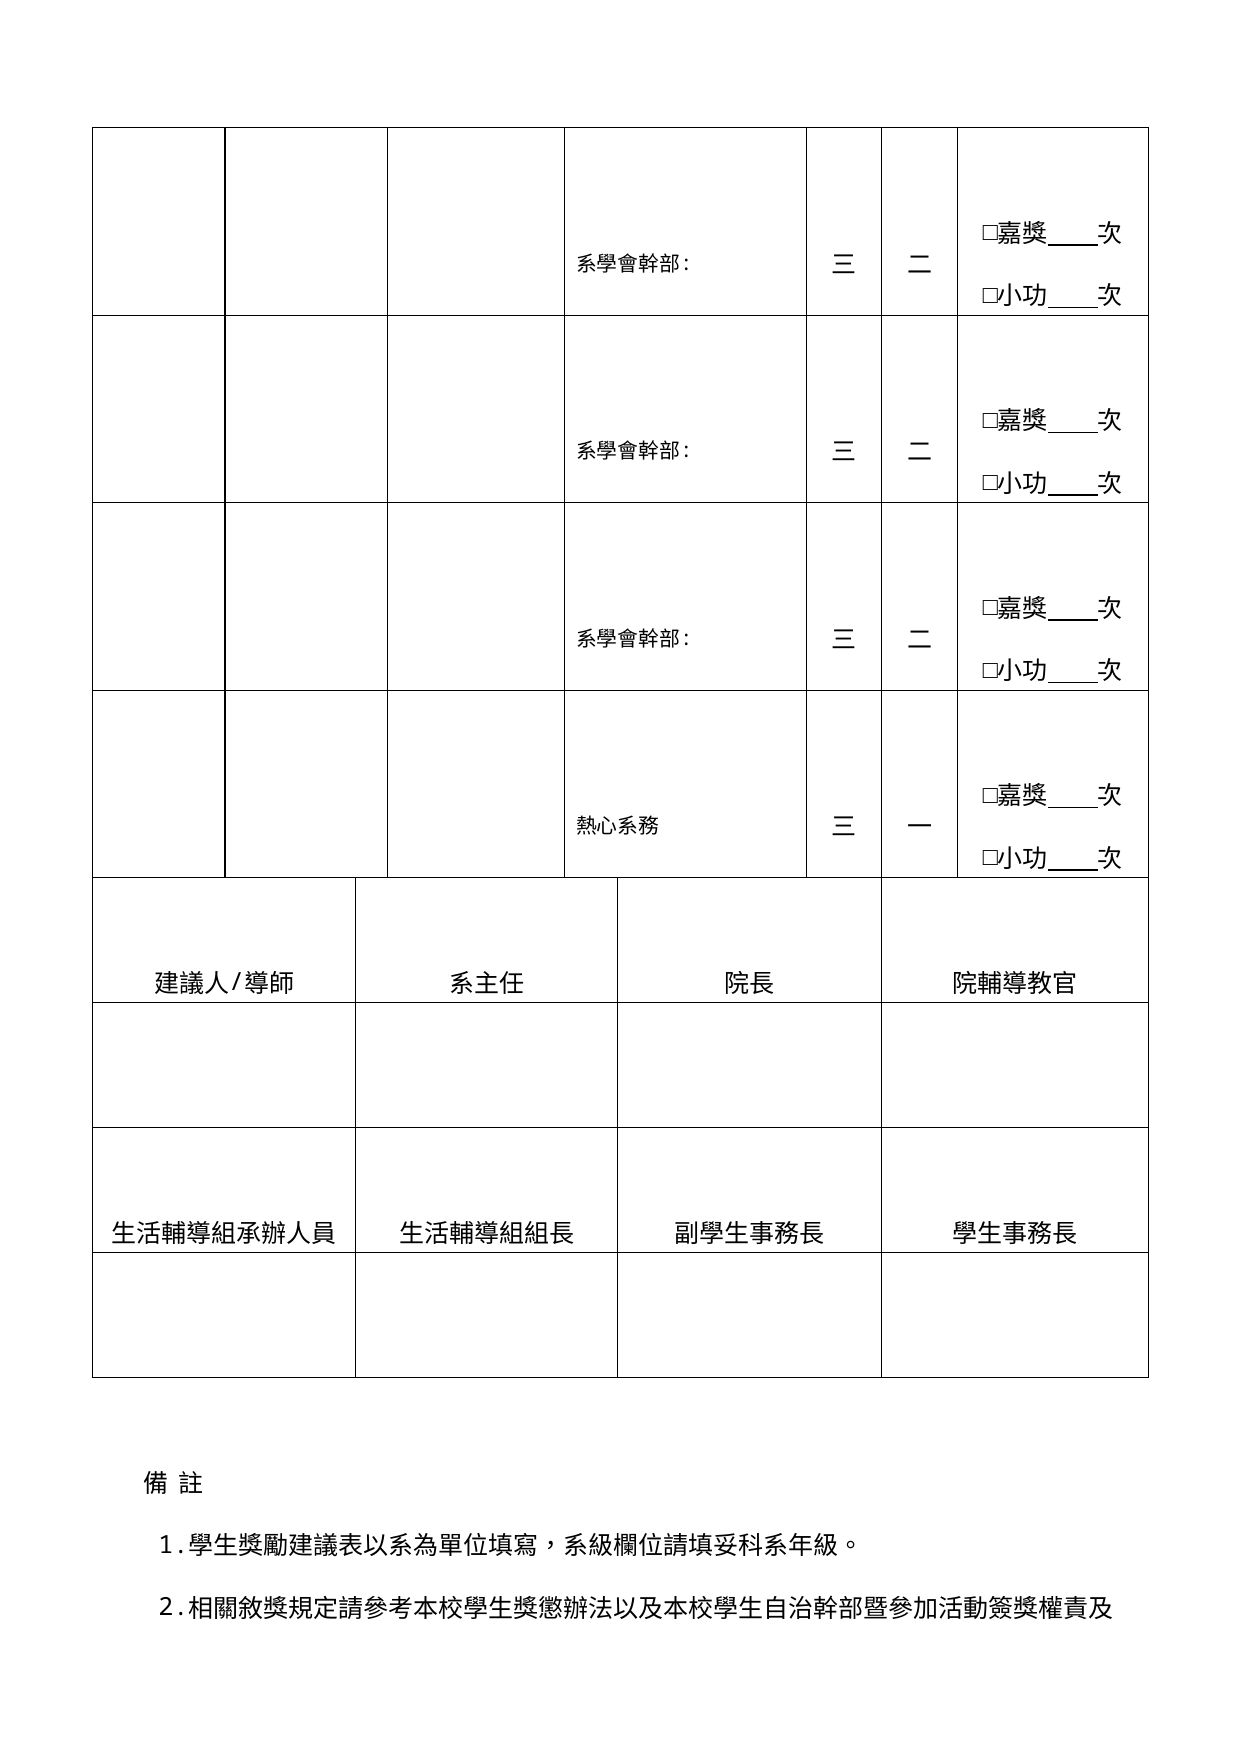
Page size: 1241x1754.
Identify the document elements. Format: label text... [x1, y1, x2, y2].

table_cell [226, 128, 387, 314]
table_cell □嘉獎 次 □小功 次 [958, 503, 1148, 689]
table_cell □嘉獎 次 □小功 次 [958, 691, 1148, 877]
table_cell 三 [807, 503, 881, 689]
table_cell [388, 316, 564, 502]
table_cell [93, 128, 224, 314]
table_cell 生活輔導組組長 [356, 1128, 617, 1252]
table_cell 三 [807, 316, 881, 502]
table_cell 系學會幹部: [565, 503, 806, 689]
table_cell [93, 1003, 355, 1127]
text 2.相關敘獎規定請參考本校學生獎懲辦法以及本校學生自治幹部暨參加活動簽獎權責及 [143, 1564, 1122, 1627]
text 備 註 [143, 1439, 1122, 1502]
table_cell [618, 1253, 881, 1377]
table_cell 院輔導教官 [882, 878, 1148, 1002]
table_cell 學生事務長 [882, 1128, 1148, 1252]
table_cell [93, 316, 224, 502]
table_cell [388, 128, 564, 314]
table_cell [93, 1253, 355, 1377]
table_cell 系學會幹部: [565, 128, 806, 314]
table_cell 熱心系務 [565, 691, 806, 877]
table_cell [388, 691, 564, 877]
table_cell [226, 503, 387, 689]
table_cell [356, 1003, 617, 1127]
table_cell 二 [882, 128, 957, 314]
table_cell [388, 503, 564, 689]
table_cell 系主任 [356, 878, 617, 1002]
table_cell [356, 1253, 617, 1377]
table_cell 二 [882, 316, 957, 502]
table_cell [226, 316, 387, 502]
table_cell □嘉獎 次 □小功 次 [958, 128, 1148, 314]
table_cell □嘉獎 次 □小功 次 [958, 316, 1148, 502]
table_cell 一 [882, 691, 957, 877]
table_cell 三 [807, 128, 881, 314]
table_cell [882, 1003, 1148, 1127]
table_cell 三 [807, 691, 881, 877]
table_cell [226, 691, 387, 877]
table_cell 生活輔導組承辦人員 [93, 1128, 355, 1252]
table_cell 院長 [618, 878, 881, 1002]
table_cell [93, 691, 224, 877]
table_cell 二 [882, 503, 957, 689]
table_cell 系學會幹部: [565, 316, 806, 502]
table_cell [93, 503, 224, 689]
table_cell [882, 1253, 1148, 1377]
text 1.學生獎勵建議表以系為單位填寫，系級欄位請填妥科系年級。 [143, 1502, 1122, 1564]
table_cell 副學生事務長 [618, 1128, 881, 1252]
table_cell 建議人/導師 [93, 878, 355, 1002]
table_cell [618, 1003, 881, 1127]
